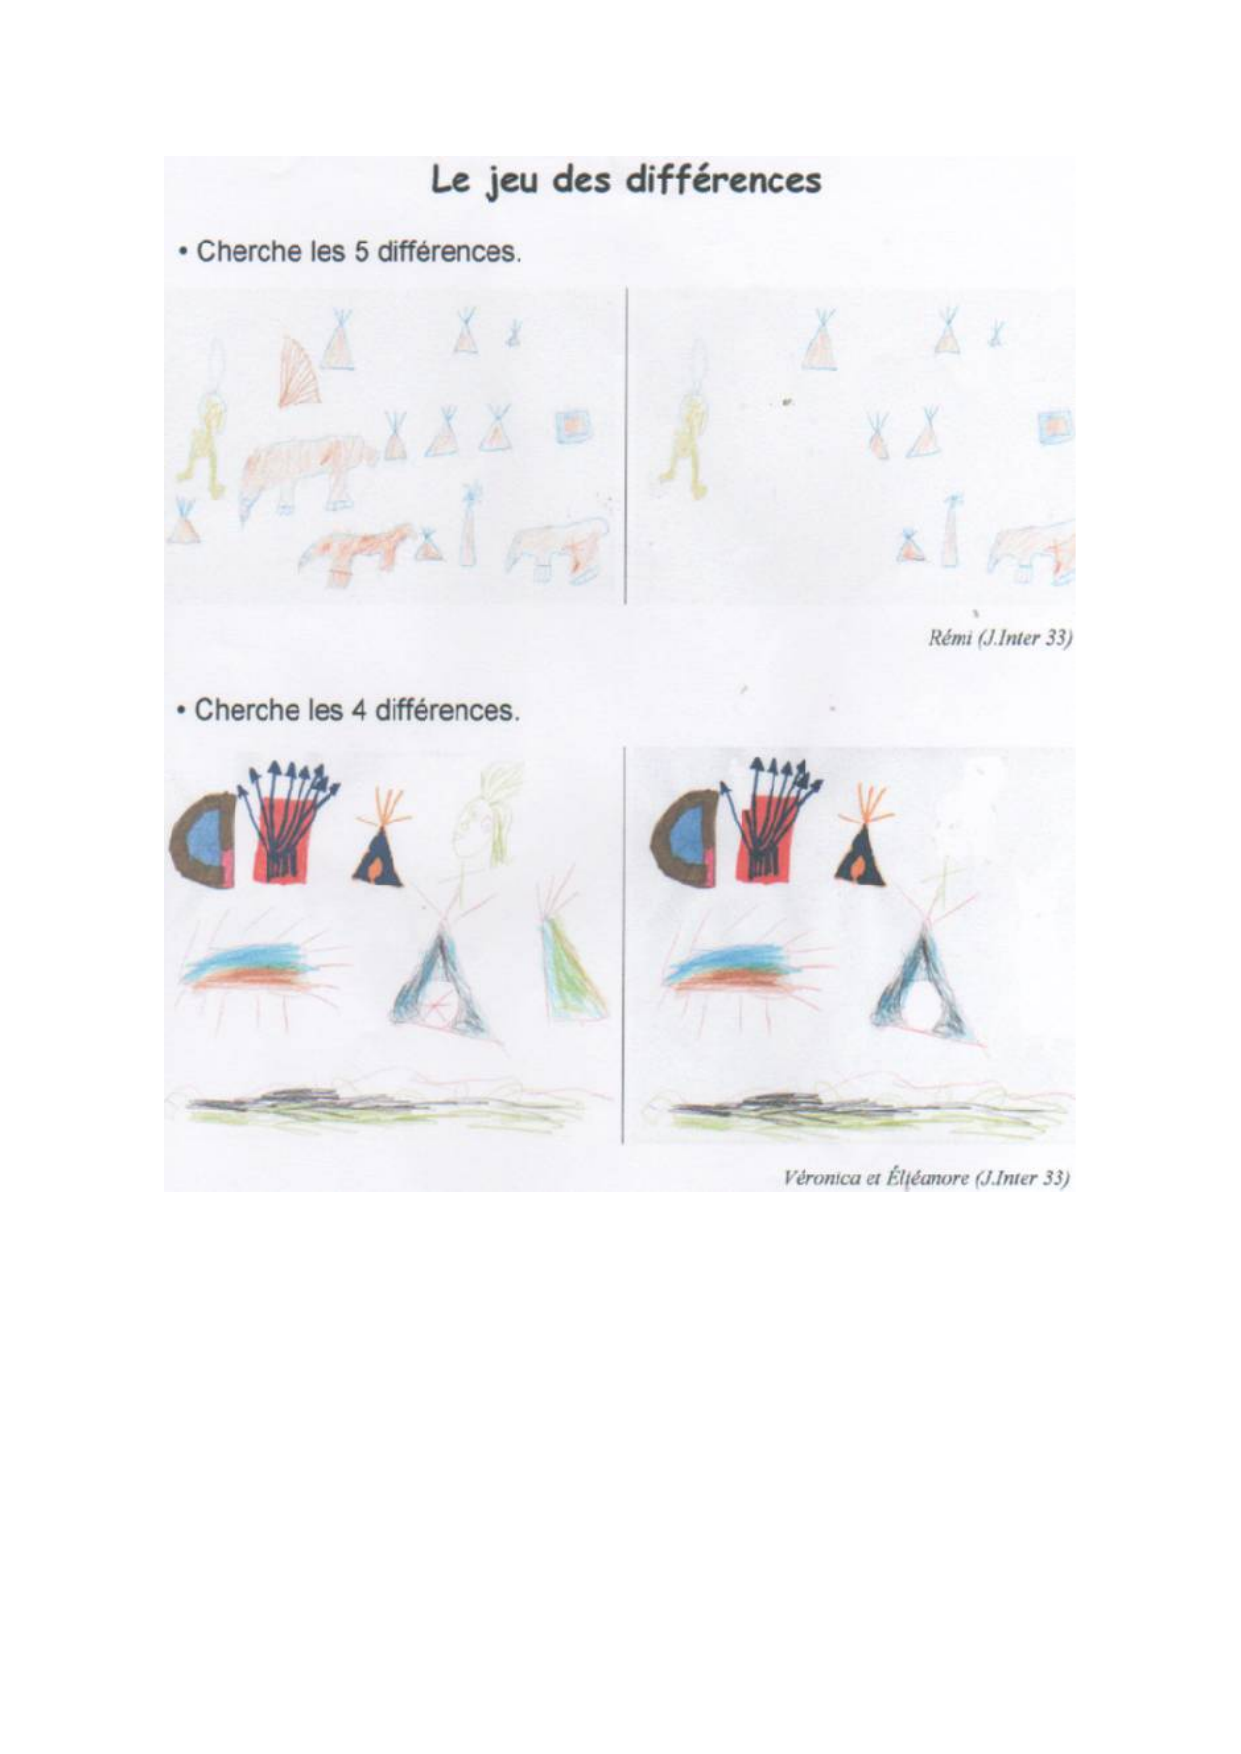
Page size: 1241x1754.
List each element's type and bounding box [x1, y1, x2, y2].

picture [164, 156, 1076, 1192]
